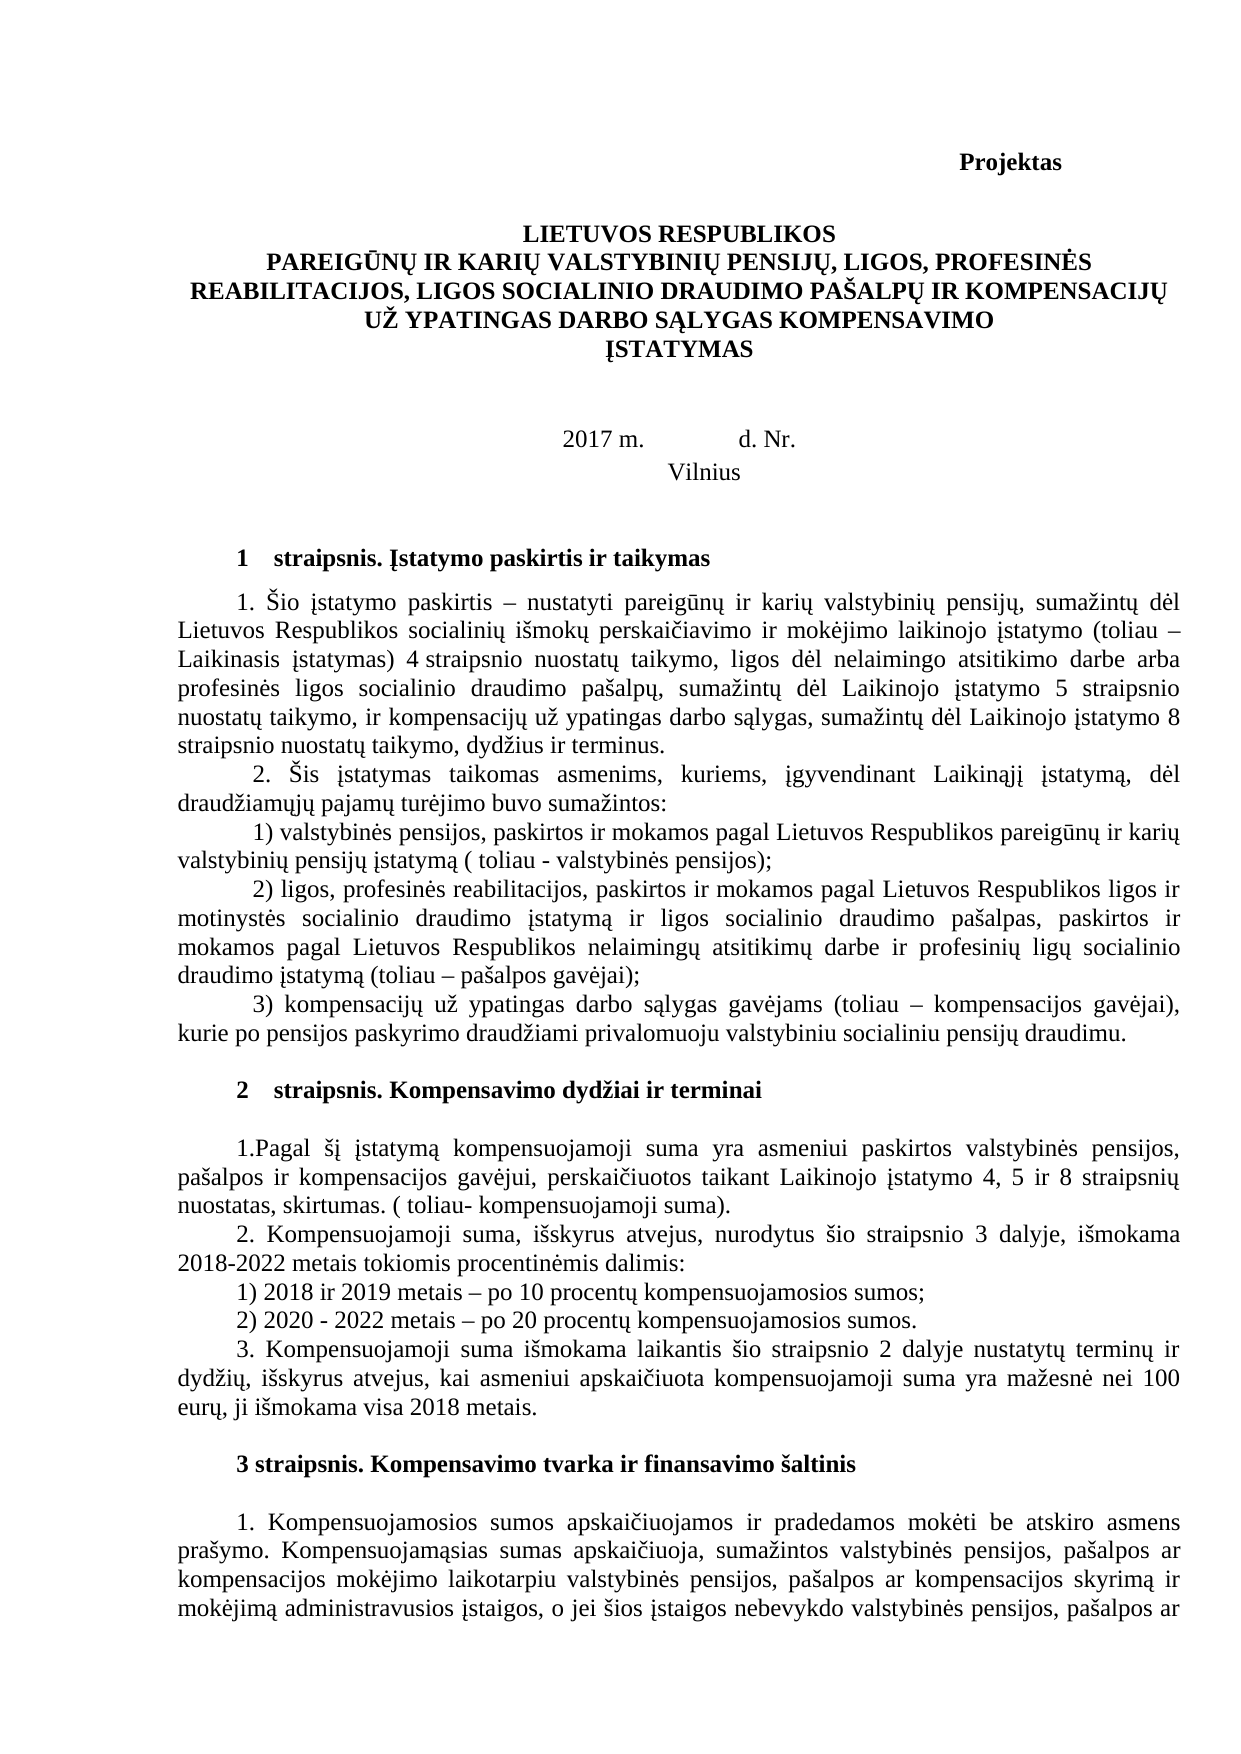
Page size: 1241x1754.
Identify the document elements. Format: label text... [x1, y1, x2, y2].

text Projektas [177, 147, 1181, 176]
text 2 straipsnis. Kompensavimo dydžiai ir terminai [236, 1075, 1181, 1104]
text 2017 m. d. Nr. [177, 424, 1181, 453]
text Vilnius [177, 457, 1181, 486]
text 2) 2020 - 2022 metais – po 20 procentų kompensuojamosios sumos. [177, 1305, 1181, 1334]
text 1.Pagal šį įstatymą kompensuojamoji suma yra asmeniui paskirtos valstybinės pensijos, pašalpos ir kompensacijos gavėjui, perskaičiuotos taikant Laikinojo įstatymo 4, 5 ir 8 straipsnių nuostatas, skirtumas. ( toliau- kompensuojamoji suma). [177, 1133, 1181, 1219]
text 3) kompensacijų už ypatingas darbo sąlygas gavėjams (toliau – kompensacijos gavėjai), kurie po pensijos paskyrimo draudžiami privalomuoju valstybiniu socialiniu pensijų draudimu. [177, 989, 1181, 1047]
text 2) ligos, profesinės reabilitacijos, paskirtos ir mokamos pagal Lietuvos Respublikos ligos ir motinystės socialinio draudimo įstatymą ir ligos socialinio draudimo pašalpas, paskirtos ir mokamos pagal Lietuvos Respublikos nelaimingų atsitikimų darbe ir profesinių ligų socialinio draudimo įstatymą (toliau – pašalpos gavėjai); [177, 874, 1181, 989]
text 1) 2018 ir 2019 metais – po 10 procentų kompensuojamosios sumos; [177, 1277, 1181, 1305]
text 1) valstybinės pensijos, paskirtos ir mokamos pagal Lietuvos Respublikos pareigūnų ir karių valstybinių pensijų įstatymą ( toliau - valstybinės pensijos); [177, 817, 1181, 874]
text 3 straipsnis. Kompensavimo tvarka ir finansavimo šaltinis [177, 1449, 1181, 1478]
text PAREIGŪNŲ IR KARIŲ VALSTYBINIŲ PENSIJŲ, LIGOS, PROFESINĖS REABILITACIJOS, LIGOS SOCIALINIO DRAUDIMO PAŠALPų IR KOMPENSACIJŲ UŽ YPATINGAS DARBO SĄLYGAS KOMPENSAVIMO [177, 247, 1181, 334]
text 1 straipsnis. Įstatymo paskirtis ir taikymas [236, 543, 1181, 572]
text LIETUVOS RESPUBLIKOS [177, 219, 1181, 247]
text ĮSTATYMAS [177, 334, 1181, 362]
text 1. Šio įstatymo paskirtis – nustatyti pareigūnų ir karių valstybinių pensijų, sumažintų dėl Lietuvos Respublikos socialinių išmokų perskaičiavimo ir mokėjimo laikinojo įstatymo (toliau – Laikinasis įstatymas) 4 straipsnio nuostatų taikymo, ligos dėl nelaimingo atsitikimo darbe arba profesinės ligos socialinio draudimo pašalpų, sumažintų dėl Laikinojo įstatymo 5 straipsnio nuostatų taikymo, ir kompensacijų už ypatingas darbo sąlygas, sumažintų dėl Laikinojo įstatymo 8 straipsnio nuostatų taikymo, dydžius ir terminus. [177, 587, 1181, 759]
text 1. Kompensuojamosios sumos apskaičiuojamos ir pradedamos mokėti be atskiro asmens prašymo. Kompensuojamąsias sumas apskaičiuoja, sumažintos valstybinės pensijos, pašalpos ar kompensacijos mokėjimo laikotarpiu valstybinės pensijos, pašalpos ar kompensacijos skyrimą ir mokėjimą administravusios įstaigos, o jei šios įstaigos nebevykdo valstybinės pensijos, pašalpos ar [177, 1507, 1181, 1622]
text 3. Kompensuojamoji suma išmokama laikantis šio straipsnio 2 dalyje nustatytų terminų ir dydžių, išskyrus atvejus, kai asmeniui apskaičiuota kompensuojamoji suma yra mažesnė nei 100 eurų, ji išmokama visa 2018 metais. [177, 1334, 1181, 1420]
text 2. Šis įstatymas taikomas asmenims, kuriems, įgyvendinant Laikinąjį įstatymą, dėl draudžiamųjų pajamų turėjimo buvo sumažintos: [177, 759, 1181, 817]
text 2. Kompensuojamoji suma, išskyrus atvejus, nurodytus šio straipsnio 3 dalyje, išmokama 2018-2022 metais tokiomis procentinėmis dalimis: [177, 1219, 1181, 1277]
